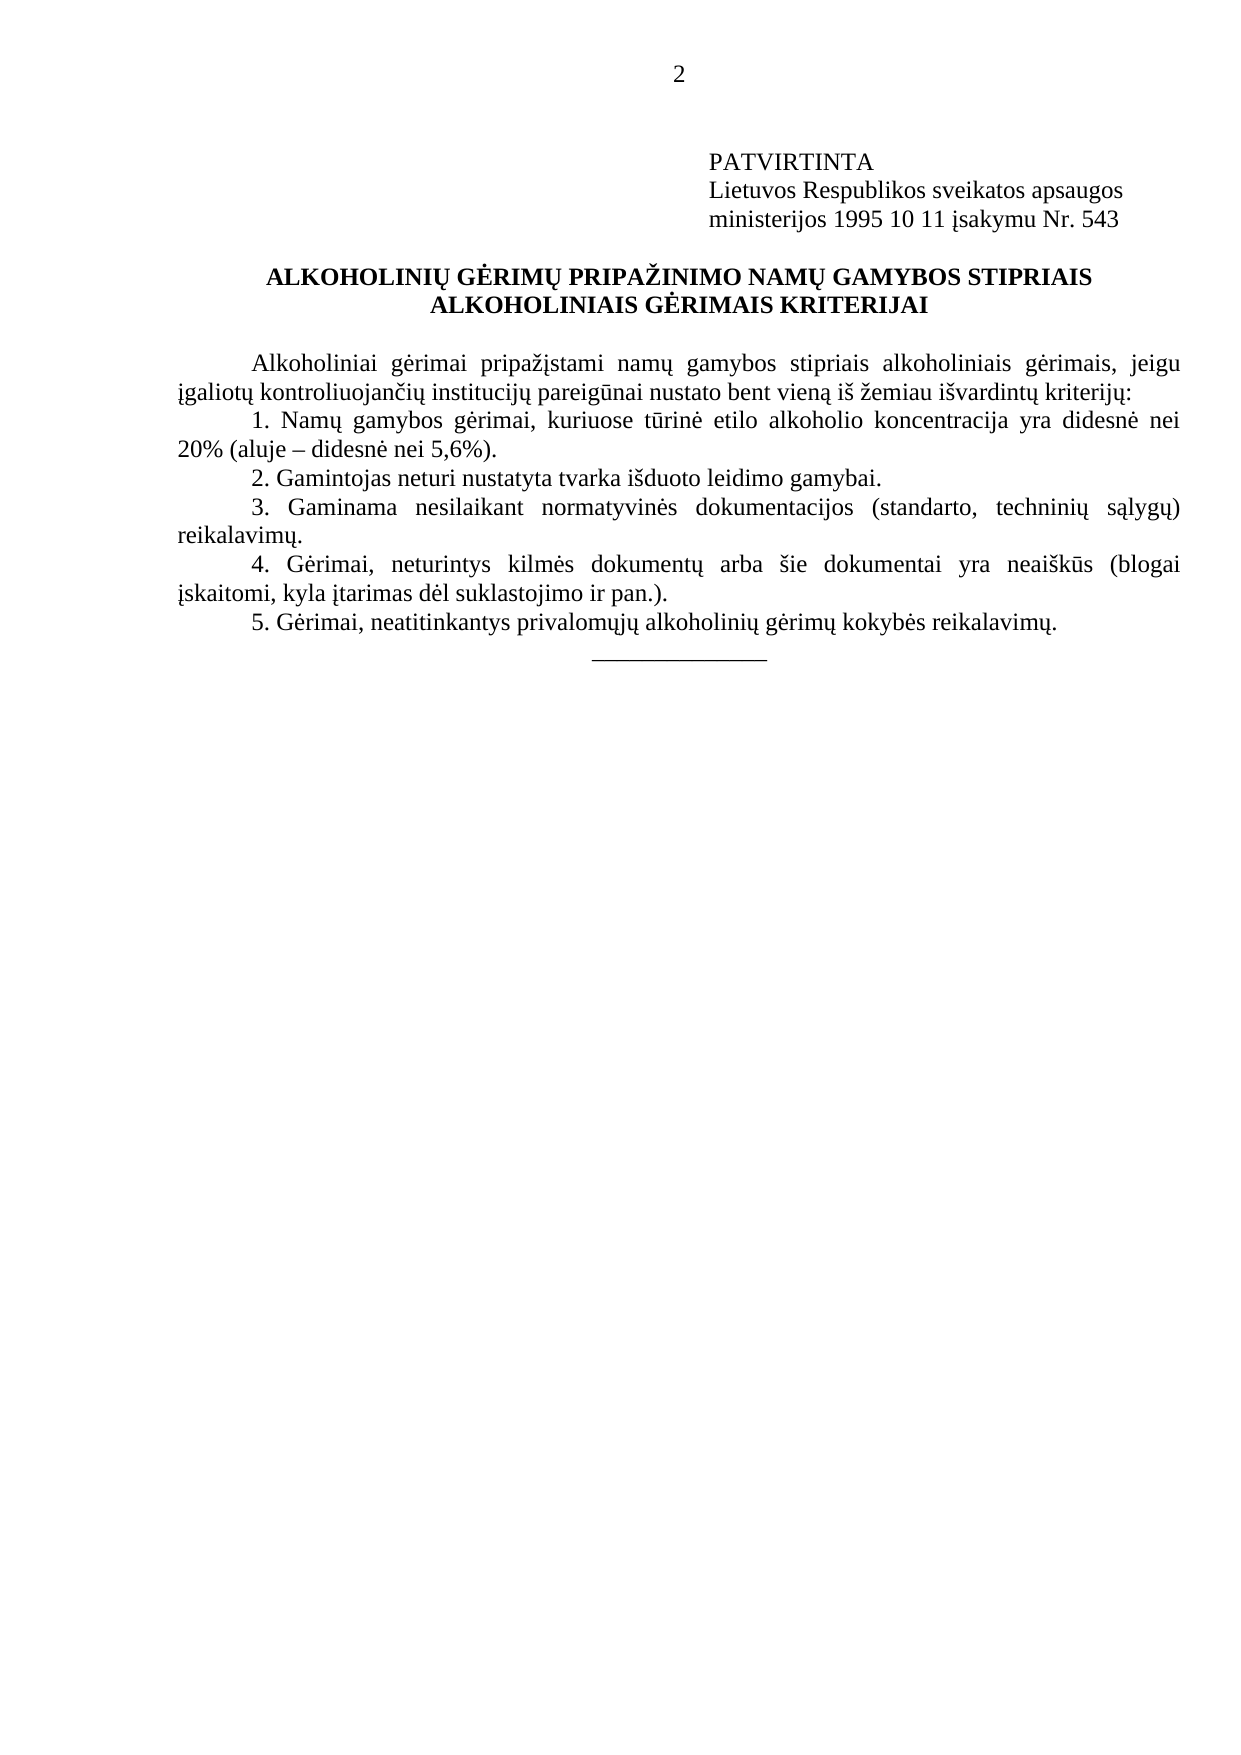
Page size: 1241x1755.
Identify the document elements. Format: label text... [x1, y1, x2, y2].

text 4. Gėrimai, neturintys kilmės dokumentų arba šie dokumentai yra neaiškūs (blogai įskaitomi, kyla įtarimas dėl suklastojimo ir pan.). [177, 549, 1181, 607]
text 1. Namų gamybos gėrimai, kuriuose tūrinė etilo alkoholio koncentracija yra didesnė nei 20% (aluje – didesnė nei 5,6%). [177, 406, 1181, 463]
text PATVIRTINTA [177, 147, 1181, 176]
text 5. Gėrimai, neatitinkantys privalomųjų alkoholinių gėrimų kokybės reikalavimų. [177, 607, 1181, 636]
text 2. Gamintojas neturi nustatyta tvarka išduoto leidimo gamybai. [177, 463, 1181, 492]
text Alkoholiniai gėrimai pripažįstami namų gamybos stipriais alkoholiniais gėrimais, jeigu įgaliotų kontroliuojančių institucijų pareigūnai nustato bent vieną iš žemiau išvardintų kriterijų: [177, 348, 1181, 406]
text ministerijos 1995 10 11 įsakymu Nr. 543 [177, 204, 1181, 233]
text Lietuvos Respublikos sveikatos apsaugos [177, 176, 1181, 204]
text ALKOHOLINIŲ GĖRIMŲ PRIPAŽINIMO NAMŲ GAMYBOS STIPRIAIS ALKOHOLINIAIS GĖRIMAIS KRITERIJAI [177, 262, 1181, 319]
text ______________ [177, 636, 1181, 664]
text 3. Gaminama nesilaikant normatyvinės dokumentacijos (standarto, techninių sąlygų) reikalavimų. [177, 492, 1181, 549]
